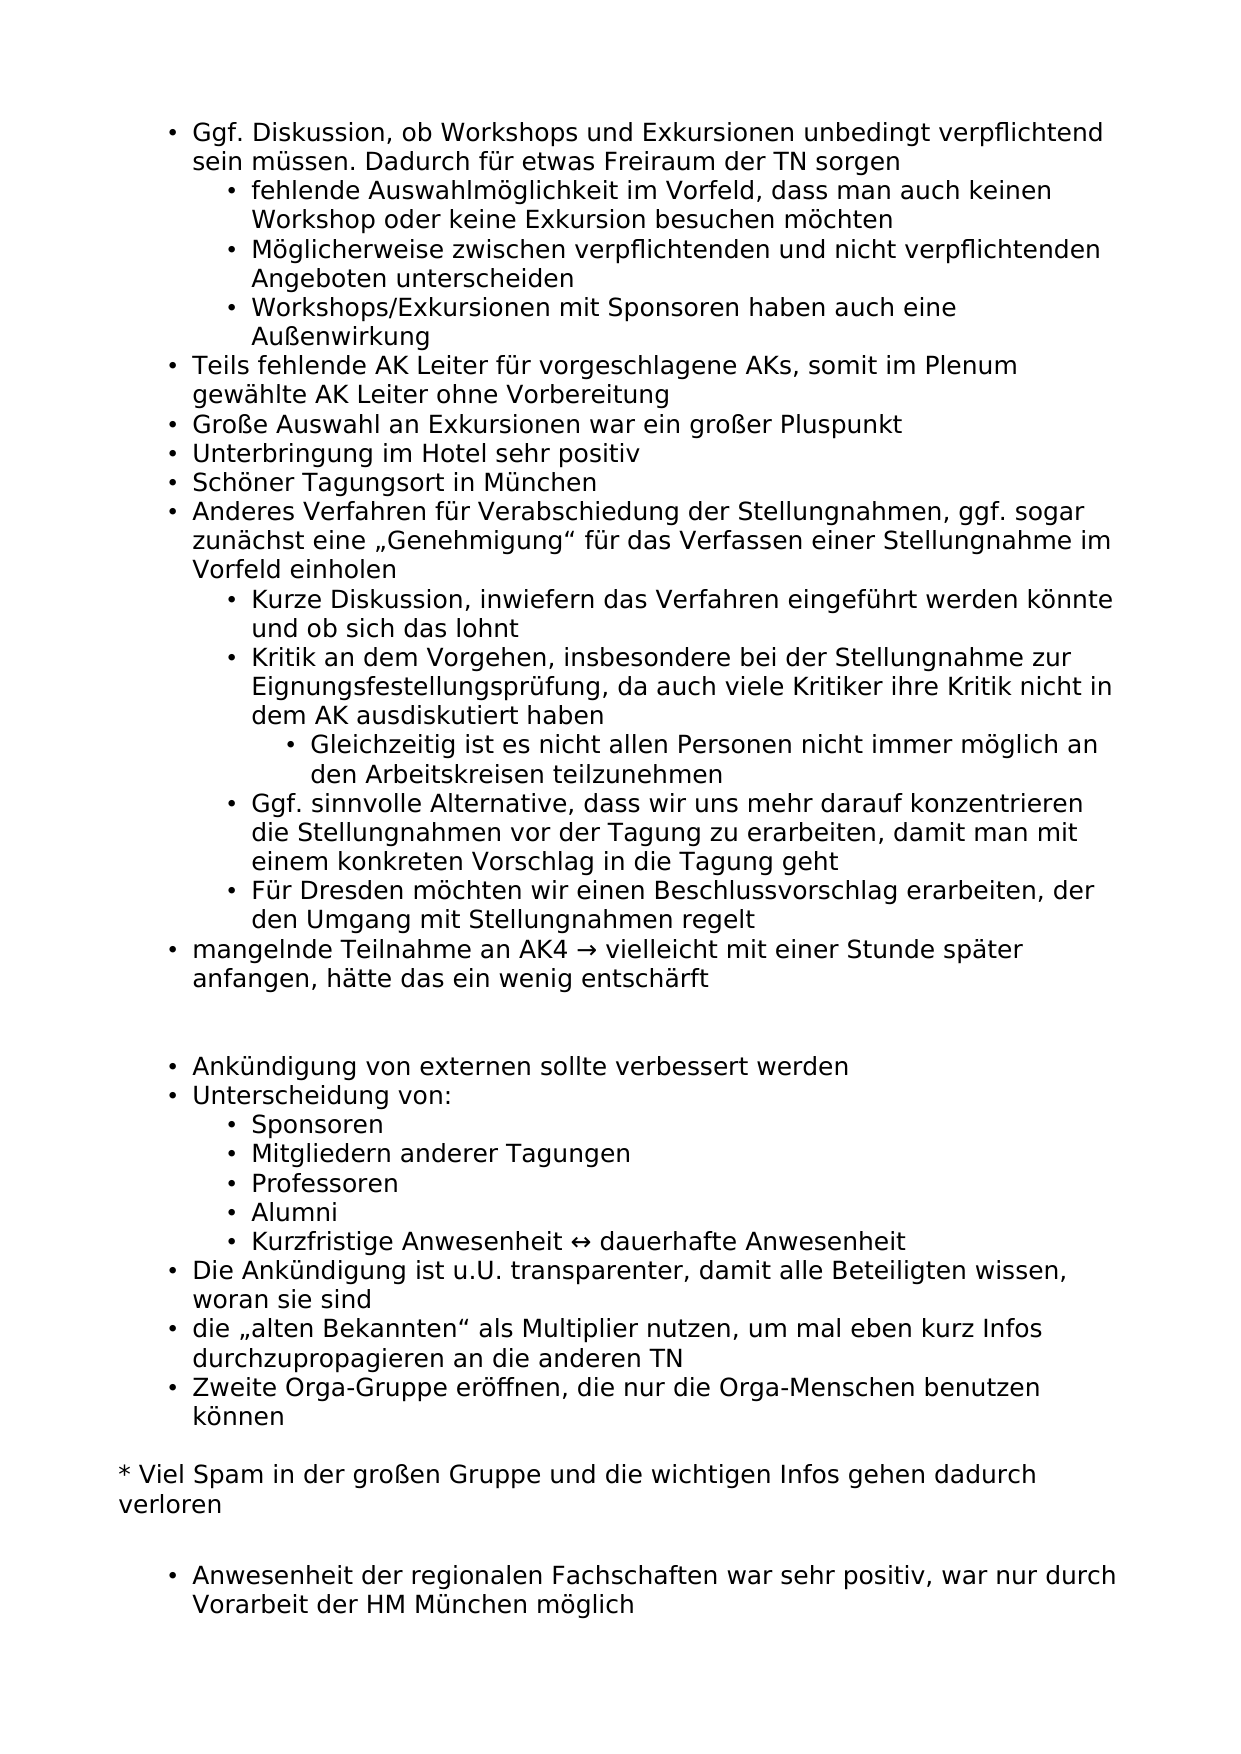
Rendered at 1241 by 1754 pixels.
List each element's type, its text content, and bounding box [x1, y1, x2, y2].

list Ggf. Diskussion, ob Workshops und Exkursionen unbedingt verpflichtend sein müssen. Dadurch für etwas Freiraum der TN sorgen [177, 118, 1122, 176]
list Die Ankündigung ist u.U. transparenter, damit alle Beteiligten wissen, woran sie sind [177, 1256, 1122, 1314]
list Ankündigung von externen sollte verbessert werden [177, 1052, 1122, 1081]
list Professoren [236, 1169, 1122, 1198]
list Kritik an dem Vorgehen, insbesondere bei der Stellungnahme zur Eignungsfestellungsprüfung, da auch viele Kritiker ihre Kritik nicht in dem AK ausdiskutiert haben [236, 643, 1122, 731]
list Sponsoren [236, 1110, 1122, 1139]
list Unterbringung im Hotel sehr positiv [177, 439, 1122, 468]
list Gleichzeitig ist es nicht allen Personen nicht immer möglich an den Arbeitskreisen teilzunehmen [295, 731, 1122, 789]
list Alumni [236, 1198, 1122, 1227]
list Mitgliedern anderer Tagungen [236, 1139, 1122, 1169]
list Große Auswahl an Exkursionen war ein großer Pluspunkt [177, 410, 1122, 439]
list Anderes Verfahren für Verabschiedung der Stellungnahmen, ggf. sogar zunächst eine „Genehmigung“ für das Verfassen einer Stellungnahme im Vorfeld einholen [177, 497, 1122, 585]
list Für Dresden möchten wir einen Beschlussvorschlag erarbeiten, der den Umgang mit Stellungnahmen regelt [236, 876, 1122, 935]
list Ggf. sinnvolle Alternative, dass wir uns mehr darauf konzentrieren die Stellungnahmen vor der Tagung zu erarbeiten, damit man mit einem konkreten Vorschlag in die Tagung geht [236, 789, 1122, 876]
list Unterscheidung von: [177, 1081, 1122, 1110]
list die „alten Bekannten“ als Multiplier nutzen, um mal eben kurz Infos durchzupropagieren an die anderen TN [177, 1314, 1122, 1373]
list Schöner Tagungsort in München [177, 468, 1122, 497]
list Kurze Diskussion, inwiefern das Verfahren eingeführt werden könnte und ob sich das lohnt [236, 585, 1122, 643]
list Zweite Orga-Gruppe eröffnen, die nur die Orga-Menschen benutzen können [177, 1373, 1122, 1431]
list Workshops/Exkursionen mit Sponsoren haben auch eine Außenwirkung [236, 293, 1122, 351]
list Anwesenheit der regionalen Fachschaften war sehr positiv, war nur durch Vorarbeit der HM München möglich [177, 1561, 1122, 1619]
text * Viel Spam in der großen Gruppe und die wichtigen Infos gehen dadurch verloren [118, 1461, 1122, 1519]
list Kurzfristige Anwesenheit ↔ dauerhafte Anwesenheit [236, 1227, 1122, 1256]
list mangelnde Teilnahme an AK4 → vielleicht mit einer Stunde später anfangen, hätte das ein wenig entschärft [177, 935, 1122, 993]
list Teils fehlende AK Leiter für vorgeschlagene AKs, somit im Plenum gewählte AK Leiter ohne Vorbereitung [177, 351, 1122, 410]
list Möglicherweise zwischen verpflichtenden und nicht verpflichtenden Angeboten unterscheiden [236, 235, 1122, 293]
list fehlende Auswahlmöglichkeit im Vorfeld, dass man auch keinen Workshop oder keine Exkursion besuchen möchten [236, 176, 1122, 235]
